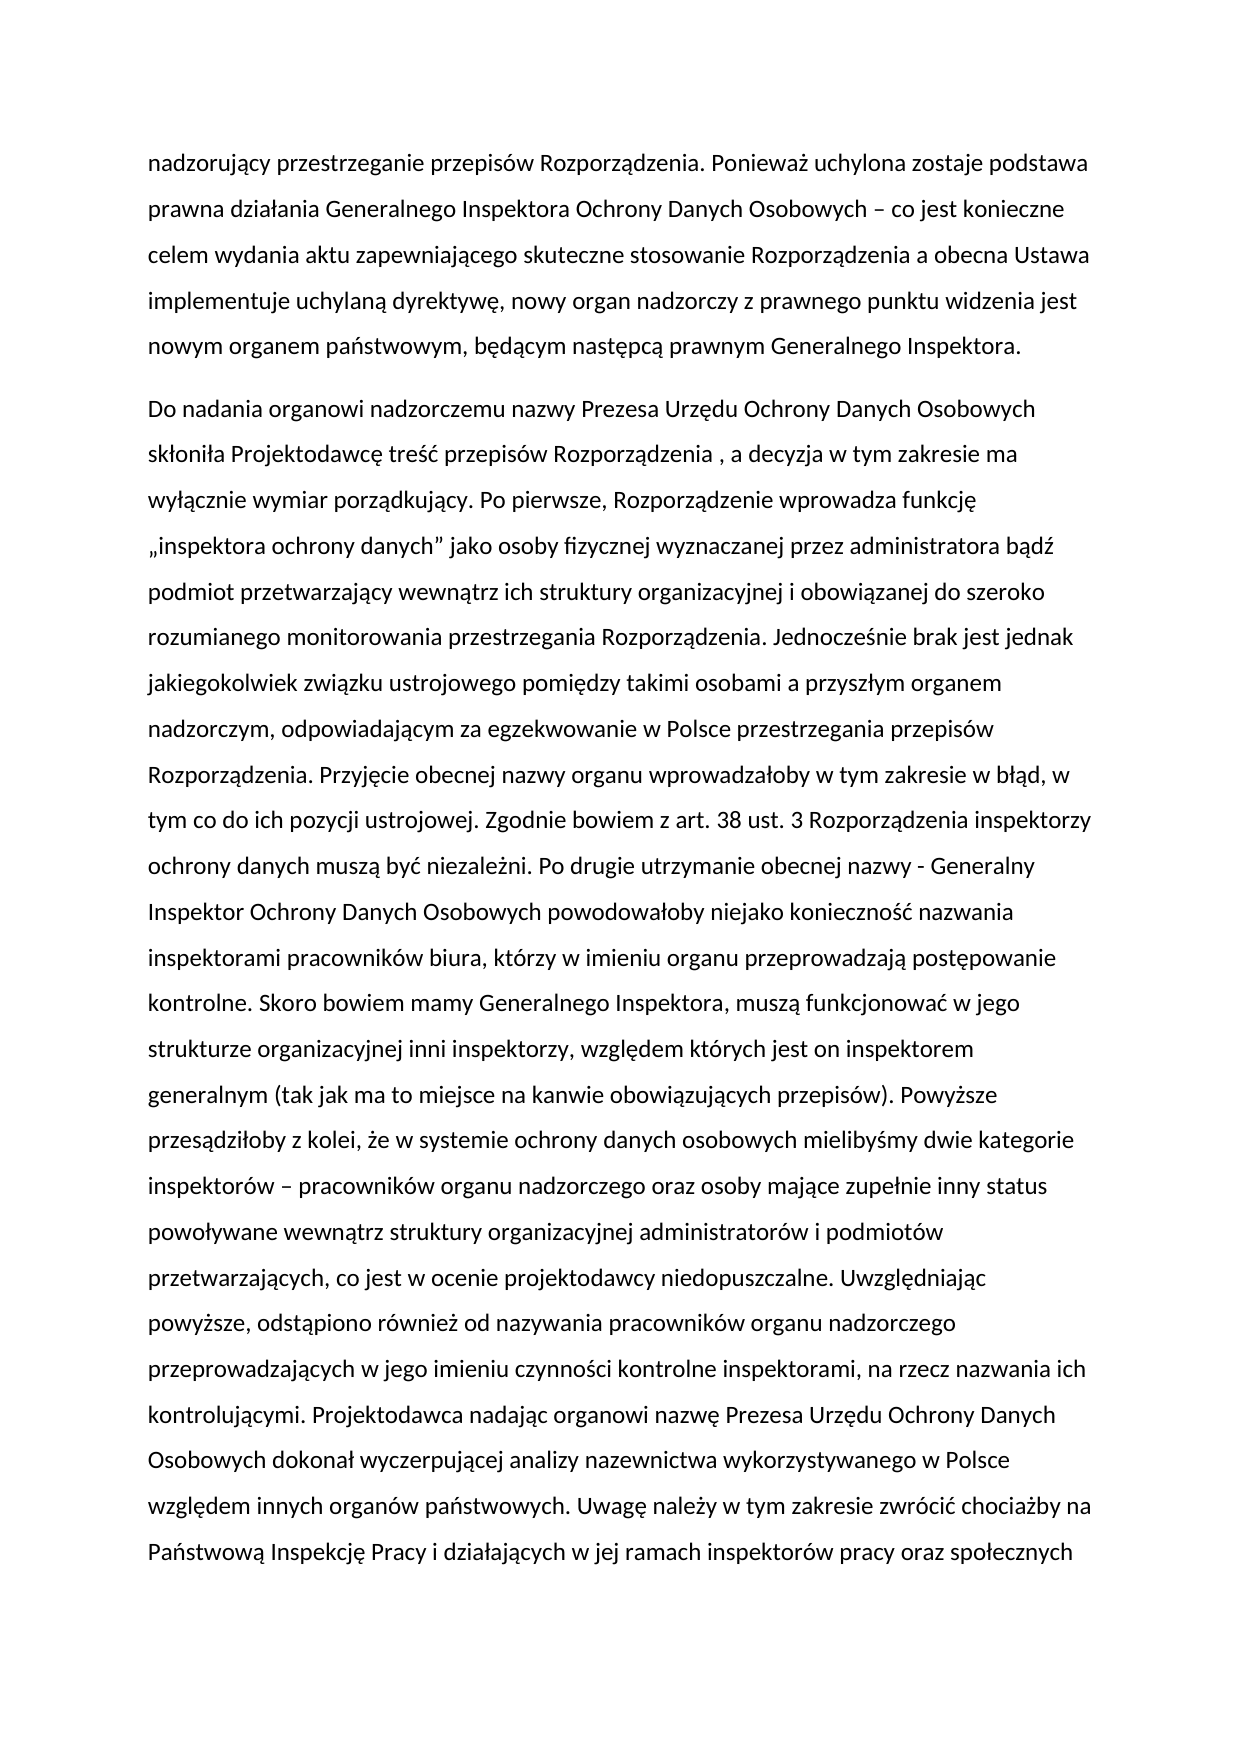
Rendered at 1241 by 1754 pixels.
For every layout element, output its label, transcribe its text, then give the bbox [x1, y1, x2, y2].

text nadzorujący przestrzeganie przepisów Rozporządzenia. Ponieważ uchylona zostaje podstawa prawna działania Generalnego Inspektora Ochrony Danych Osobowych – co jest konieczne celem wydania aktu zapewniającego skuteczne stosowanie Rozporządzenia a obecna Ustawa implementuje uchylaną dyrektywę, nowy organ nadzorczy z prawnego punktu widzenia jest nowym organem państwowym, będącym następcą prawnym Generalnego Inspektora. [148, 148, 1093, 361]
text Do nadania organowi nadzorczemu nazwy Prezesa Urzędu Ochrony Danych Osobowych skłoniła Projektodawcę treść przepisów Rozporządzenia , a decyzja w tym zakresie ma wyłącznie wymiar porządkujący. Po pierwsze, Rozporządzenie wprowadza funkcję „inspektora ochrony danych” jako osoby fizycznej wyznaczanej przez administratora bądź podmiot przetwarzający wewnątrz ich struktury organizacyjnej i obowiązanej do szeroko rozumianego monitorowania przestrzegania Rozporządzenia. Jednocześnie brak jest jednak jakiegokolwiek związku ustrojowego pomiędzy takimi osobami a przyszłym organem nadzorczym, odpowiadającym za egzekwowanie w Polsce przestrzegania przepisów Rozporządzenia. Przyjęcie obecnej nazwy organu wprowadzałoby w tym zakresie w błąd, w tym co do ich pozycji ustrojowej. Zgodnie bowiem z art. 38 ust. 3 Rozporządzenia inspektorzy ochrony danych muszą być niezależni. Po drugie utrzymanie obecnej nazwy - Generalny Inspektor Ochrony Danych Osobowych powodowałoby niejako konieczność nazwania inspektorami pracowników biura, którzy w imieniu organu przeprowadzają postępowanie kontrolne. Skoro bowiem mamy Generalnego Inspektora, muszą funkcjonować w jego strukturze organizacyjnej inni inspektorzy, względem których jest on inspektorem generalnym (tak jak ma to miejsce na kanwie obowiązujących przepisów). Powyższe przesądziłoby z kolei, że w systemie ochrony danych osobowych mielibyśmy dwie kategorie inspektorów – pracowników organu nadzorczego oraz osoby mające zupełnie inny status powoływane wewnątrz struktury organizacyjnej administratorów i podmiotów przetwarzających, co jest w ocenie projektodawcy niedopuszczalne. Uwzględniając powyższe, odstąpiono również od nazywania pracowników organu nadzorczego przeprowadzających w jego imieniu czynności kontrolne inspektorami, na rzecz nazwania ich kontrolującymi. Projektodawca nadając organowi nazwę Prezesa Urzędu Ochrony Danych Osobowych dokonał wyczerpującej analizy nazewnictwa wykorzystywanego w Polsce względem innych organów państwowych. Uwagę należy w tym zakresie zwrócić chociażby na Państwową Inspekcję Pracy i działających w jej ramach inspektorów pracy oraz społecznych [148, 393, 1093, 1567]
